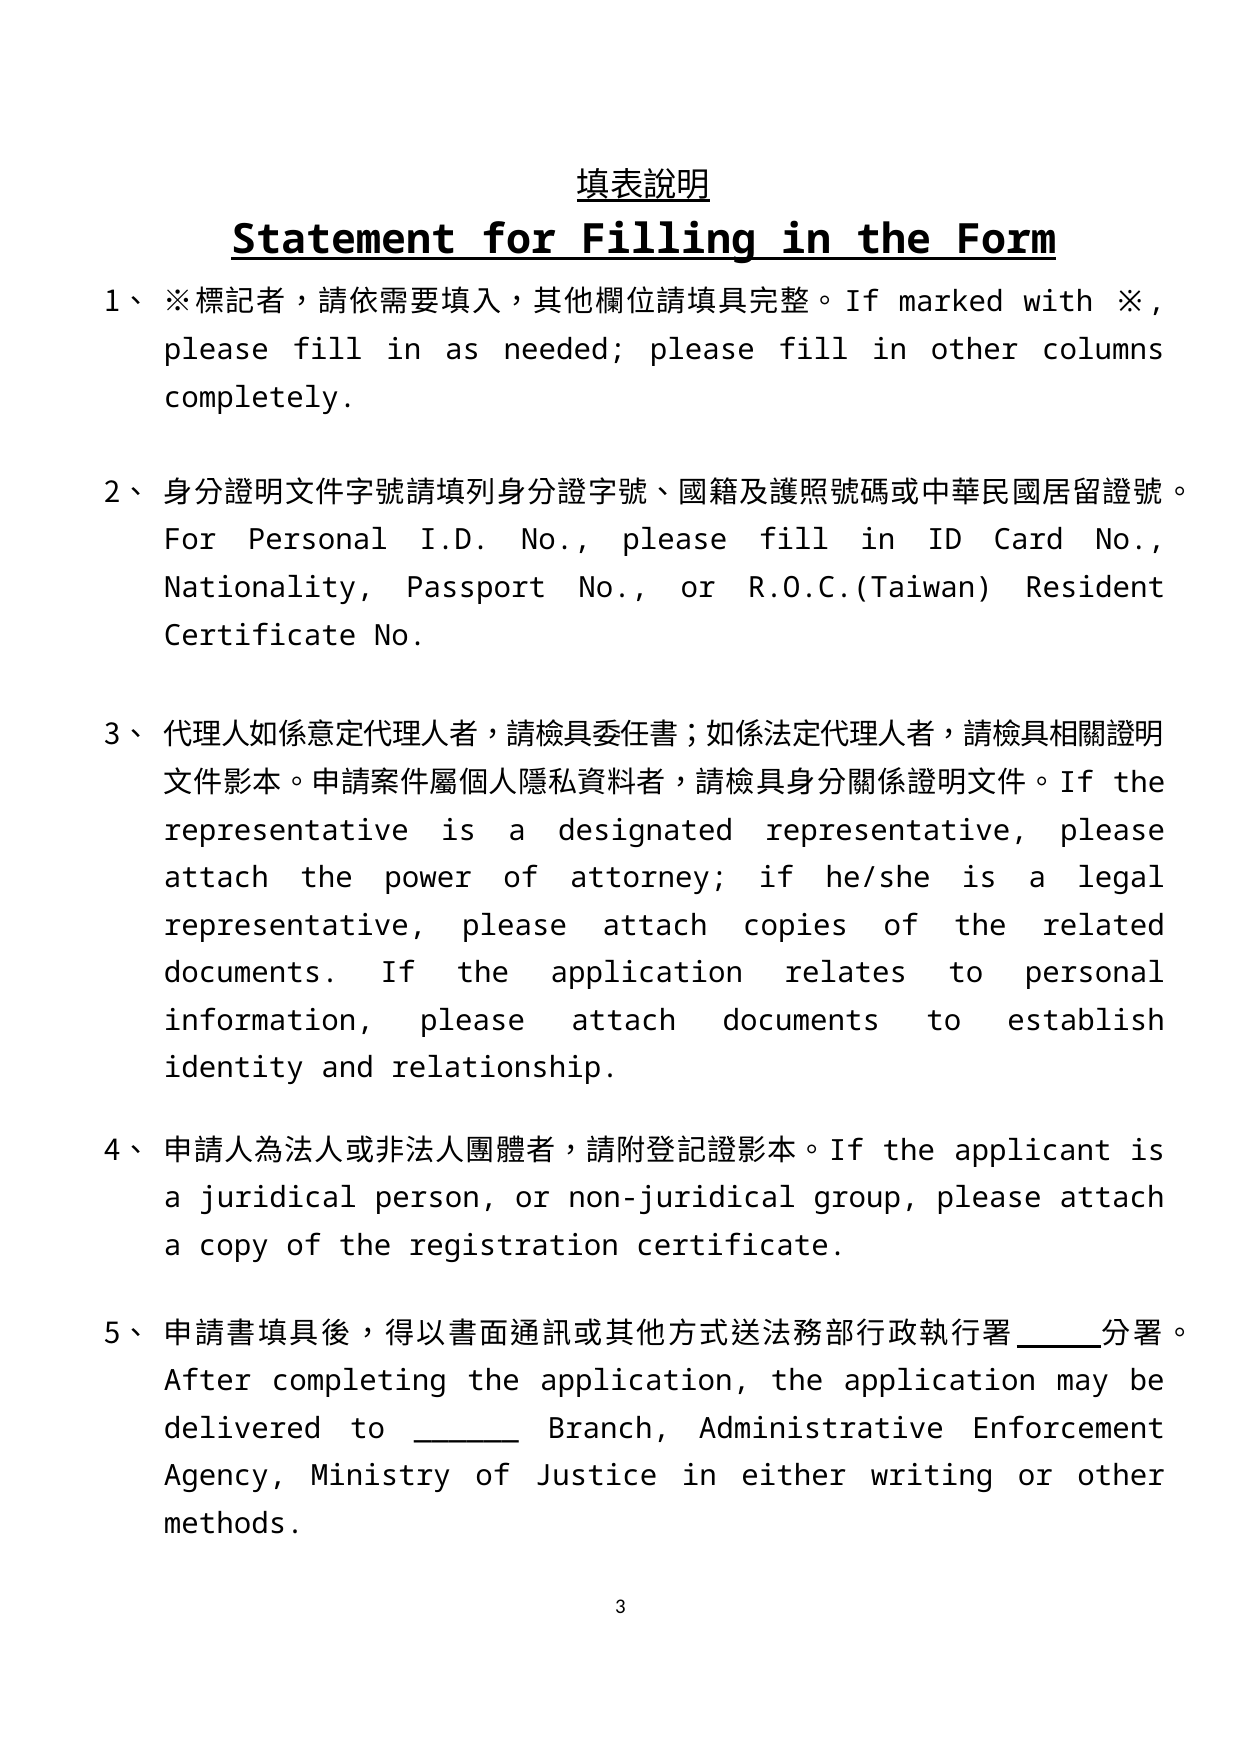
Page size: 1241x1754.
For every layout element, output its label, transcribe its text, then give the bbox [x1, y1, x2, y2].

list 代理人如係意定代理人者，請檢具委任書；如係法定代理人者，請檢具相關證明文件影本。申請案件屬個人隱私資料者，請檢具身分關係證明文件。If the representative is a designated representative, please attach the power of attorney; if he/she is a legal representative, please attach copies of the related documents. If the application relates to personal information, please attach documents to establish identity and relationship. [104, 707, 1165, 1087]
list ※標記者，請依需要填入，其他欄位請填具完整。If marked with ※, please fill in as needed; please fill in other columns completely. [104, 274, 1165, 417]
list 身分證明文件字號請填列身分證字號、國籍及護照號碼或中華民國居留證號。For Personal I.D. No., please fill in ID Card No., Nationality, Passport No., or R.O.C.(Taiwan) Resident Certificate No. [104, 464, 1165, 654]
list 申請人為法人或非法人團體者，請附登記證影本。If the applicant is a juridical person, or non-juridical group, please attach a copy of the registration certificate. [104, 1122, 1165, 1265]
subtitle Statement for Filling in the Form [121, 208, 1165, 265]
subtitle 填表說明 [121, 151, 1165, 208]
list 申請書填具後，得以書面通訊或其他方式送法務部行政執行署 分署。After completing the application, the application may be delivered to ______ Branch, Administrative Enforcement Agency, Ministry of Justice in either writing or other methods. [104, 1305, 1165, 1543]
